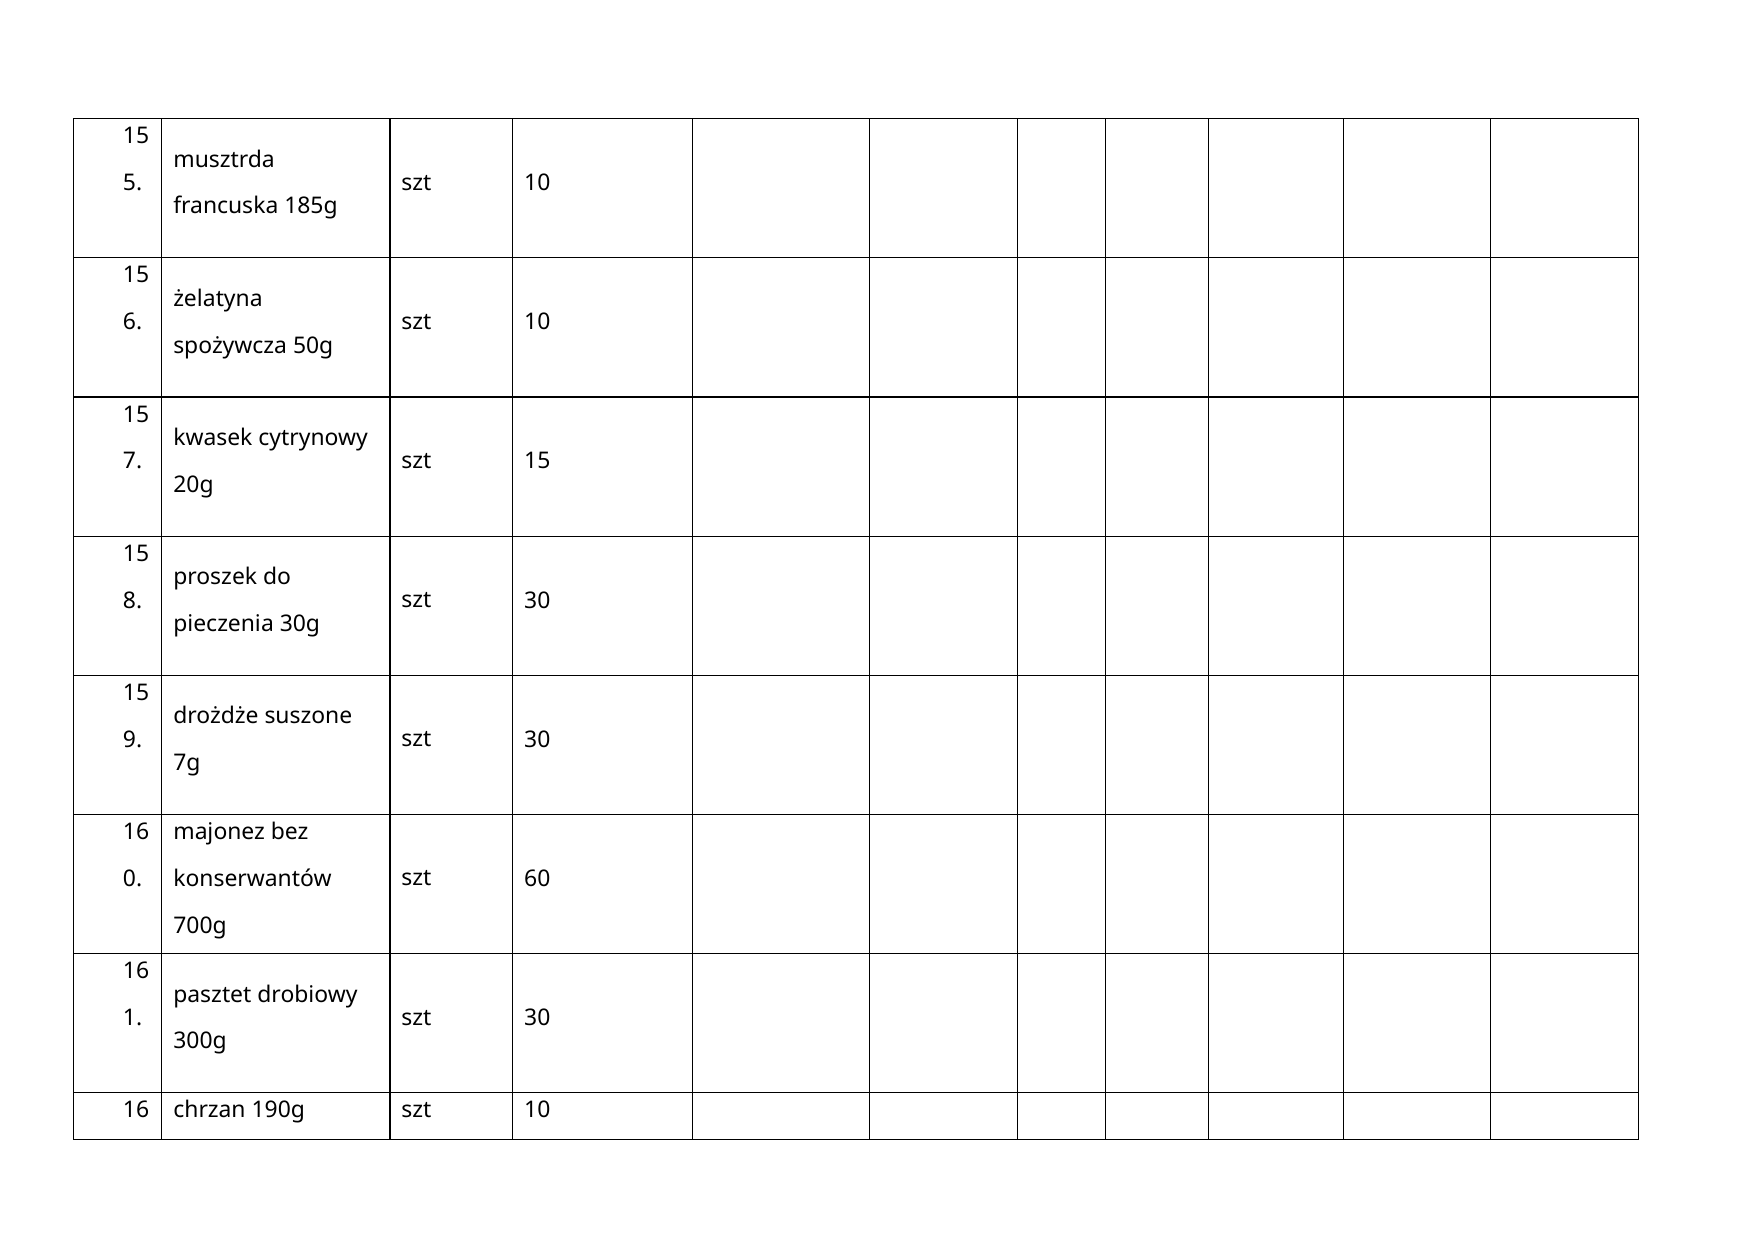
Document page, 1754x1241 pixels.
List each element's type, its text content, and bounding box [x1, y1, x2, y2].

table_cell [1209, 954, 1343, 1092]
table_cell [870, 119, 1017, 257]
table_cell [1491, 119, 1638, 257]
table_cell [1344, 398, 1490, 536]
table_cell [693, 398, 869, 536]
table_cell 10 [513, 258, 692, 396]
table_cell [1106, 258, 1208, 396]
table_cell [693, 815, 869, 953]
table_cell [1106, 398, 1208, 536]
table_cell [1491, 398, 1638, 536]
table_cell [1018, 398, 1105, 536]
table_cell 10 [513, 1093, 692, 1139]
table_cell [1209, 119, 1343, 257]
table_cell [1018, 537, 1105, 675]
table_cell [1491, 954, 1638, 1092]
table_cell [1209, 1093, 1343, 1139]
table_cell 30 [513, 954, 692, 1092]
table_cell [1106, 119, 1208, 257]
table_cell [1491, 1093, 1638, 1139]
table_cell [1018, 954, 1105, 1092]
table_cell [1106, 815, 1208, 953]
table_cell [693, 954, 869, 1092]
table_cell kwasek cytrynowy 20g [162, 398, 389, 536]
table_cell [870, 398, 1017, 536]
table_cell drożdże suszone 7g [162, 676, 389, 814]
table_cell [1344, 676, 1490, 814]
table_cell [1106, 954, 1208, 1092]
table_cell [74, 119, 161, 257]
table_cell [1106, 676, 1208, 814]
table_cell musztrda francuska 185g [162, 119, 389, 257]
table_cell majonez bez konserwantów 700g [162, 815, 389, 953]
table_cell [1018, 815, 1105, 953]
table_cell szt [391, 1093, 512, 1139]
table_cell [1344, 537, 1490, 675]
table_cell [1344, 119, 1490, 257]
table_cell [1106, 1093, 1208, 1139]
table_cell [1018, 119, 1105, 257]
table_cell [870, 815, 1017, 953]
table_cell [1018, 1093, 1105, 1139]
table_cell [74, 954, 161, 1092]
table_cell [1344, 1093, 1490, 1139]
table_cell [693, 537, 869, 675]
table_cell [1209, 676, 1343, 814]
table_cell szt [391, 258, 512, 396]
table_cell [870, 258, 1017, 396]
table_cell [74, 537, 161, 675]
table_cell żelatyna spożywcza 50g [162, 258, 389, 396]
table_cell pasztet drobiowy 300g [162, 954, 389, 1092]
table_cell [870, 1093, 1017, 1139]
table_cell [74, 1093, 161, 1139]
table_cell 30 [513, 676, 692, 814]
table_cell [74, 258, 161, 396]
table_cell szt [391, 676, 512, 814]
table_cell szt [391, 537, 512, 675]
table_cell [74, 676, 161, 814]
table_cell [1018, 258, 1105, 396]
table_cell szt [391, 398, 512, 536]
table_cell [1491, 537, 1638, 675]
table_cell [1344, 954, 1490, 1092]
table_cell 60 [513, 815, 692, 953]
table_cell proszek do pieczenia 30g [162, 537, 389, 675]
table_cell [870, 954, 1017, 1092]
table_cell [1106, 537, 1208, 675]
table_cell [870, 537, 1017, 675]
table_cell [1209, 815, 1343, 953]
table_cell szt [391, 954, 512, 1092]
table_cell [1209, 398, 1343, 536]
table_cell [870, 676, 1017, 814]
table_cell [1491, 676, 1638, 814]
table_cell chrzan 190g [162, 1093, 389, 1139]
table_cell [1209, 537, 1343, 675]
table_cell [693, 1093, 869, 1139]
table_cell [74, 815, 161, 953]
table_cell szt [391, 119, 512, 257]
table_cell [1344, 815, 1490, 953]
table_cell szt [391, 815, 512, 953]
table_cell [693, 258, 869, 396]
table_cell 10 [513, 119, 692, 257]
table_cell [1344, 258, 1490, 396]
table_cell [693, 676, 869, 814]
table_cell 30 [513, 537, 692, 675]
table_cell [1209, 258, 1343, 396]
table_cell [1018, 676, 1105, 814]
table_cell 15 [513, 398, 692, 536]
table_cell [1491, 815, 1638, 953]
table_cell [693, 119, 869, 257]
table_cell [74, 398, 161, 536]
table_cell [1491, 258, 1638, 396]
